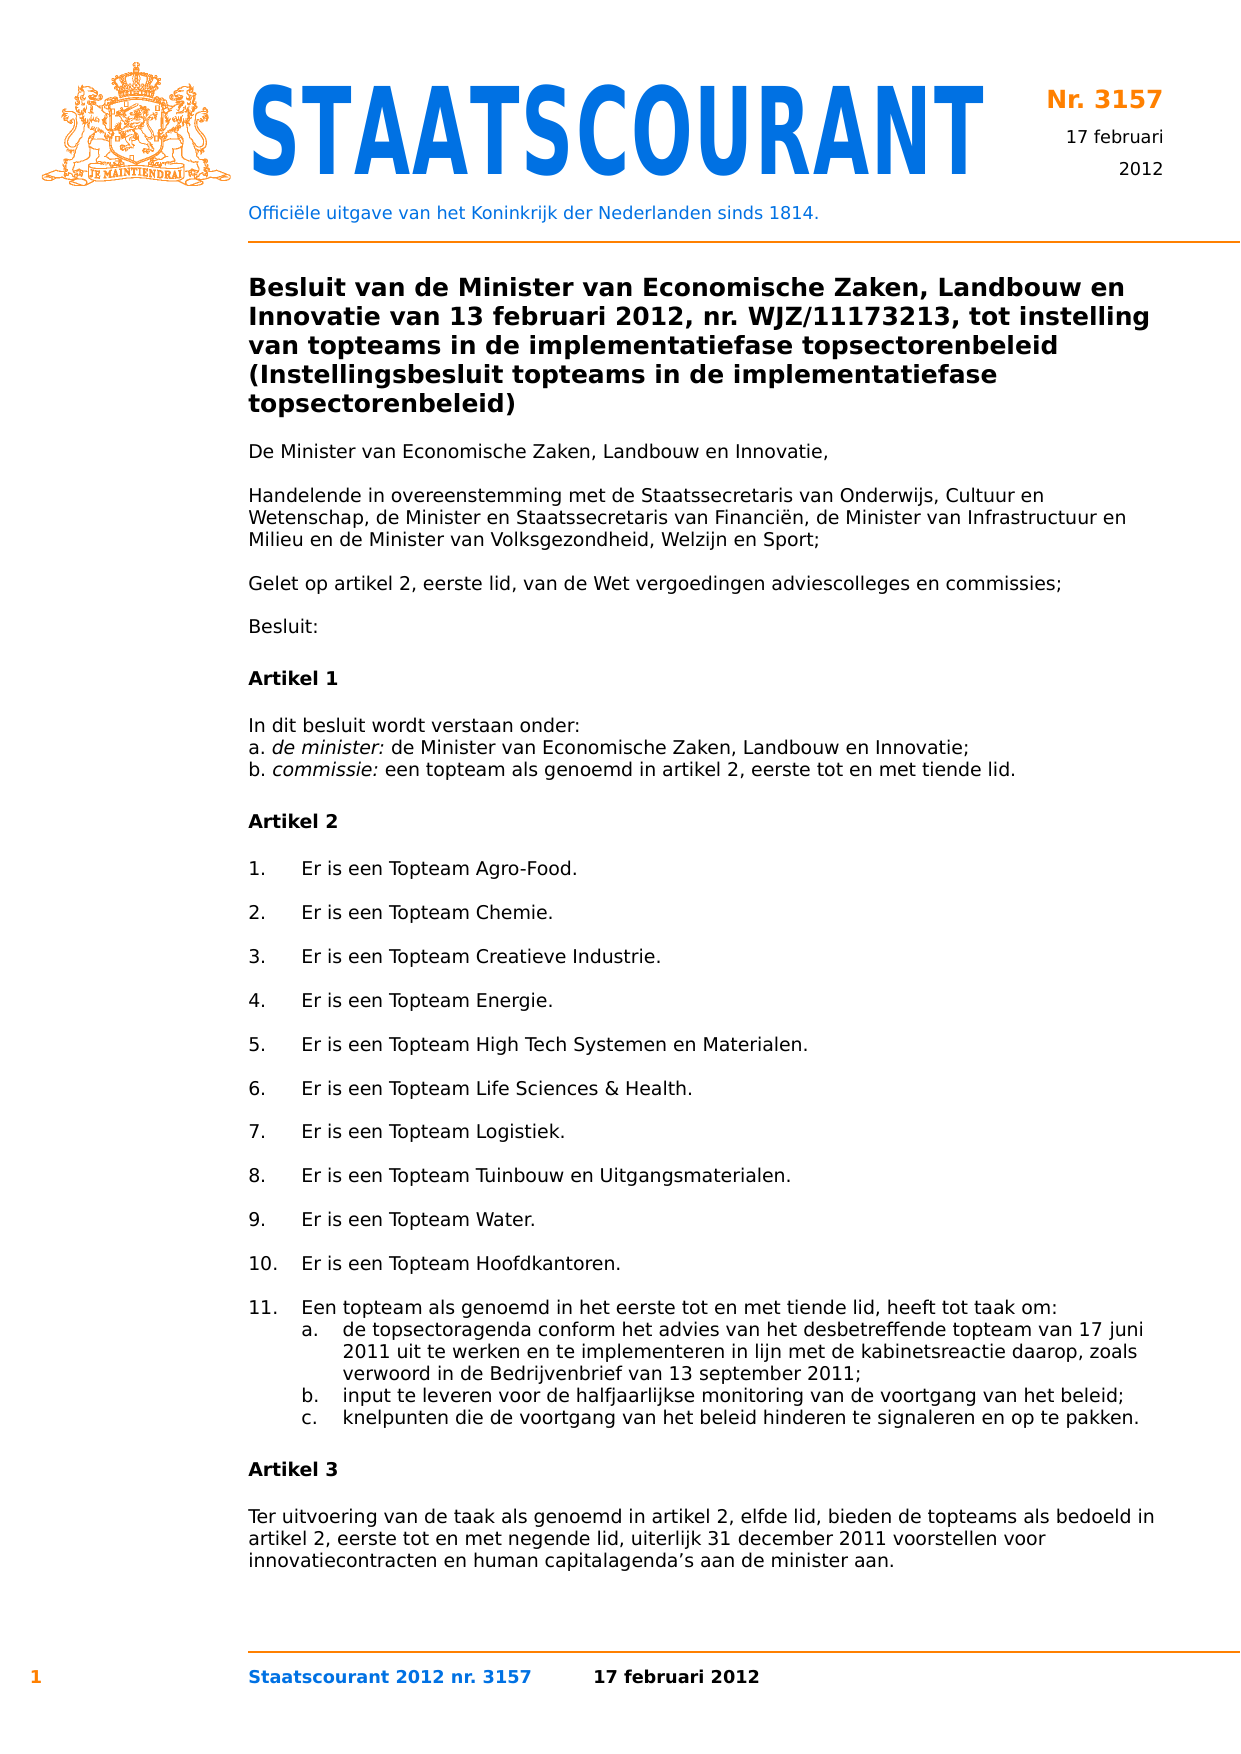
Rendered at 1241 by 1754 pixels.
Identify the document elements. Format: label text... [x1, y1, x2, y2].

text 10. Er is een Topteam Hoofdkantoren. [248, 1253, 1163, 1275]
subtitle Artikel 3 [248, 1458, 1163, 1481]
text 6. Er is een Topteam Life Sciences & Health. [248, 1077, 1163, 1099]
text a. de minister: de Minister van Economische Zaken, Landbouw en Innovatie; [248, 737, 1163, 759]
table_header STAATSCOURANT [248, 62, 998, 203]
text 3. Er is een Topteam Creatieve Industrie. [248, 946, 1163, 968]
text 5. Er is een Topteam High Tech Systemen en Materialen. [248, 1033, 1163, 1056]
text 8. Er is een Topteam Tuinbouw en Uitgangsmaterialen. [248, 1165, 1163, 1187]
table_cell Officiële uitgave van het Koninkrijk der Nederlanden sinds 1814. [248, 203, 1240, 241]
text 4. Er is een Topteam Energie. [248, 990, 1163, 1012]
text Handelende in overeenstemming met de Staatssecretaris van Onderwijs, Cultuur en Wetenschap, de Minister en Staatssecretaris van Financiën, de Minister van Infrastructuur en Milieu en de Minister van Volksgezondheid, Welzijn en Sport; [248, 484, 1163, 551]
text Besluit: [248, 616, 1163, 638]
subtitle Besluit van de Minister van Economische Zaken, Landbouw en Innovatie van 13 februari 2012, nr. WJZ/11173213, tot instelling van topteams in de implementatiefase topsectorenbeleid (Instellingsbesluit topteams in de implementatiefase topsectorenbeleid) [248, 273, 1163, 419]
text b. commissie: een topteam als genoemd in artikel 2, eerste tot en met tiende lid. [248, 759, 1163, 781]
text 1. Er is een Topteam Agro-Food. [248, 858, 1163, 880]
table_cell 17 februari [998, 121, 1240, 153]
picture [41, 62, 231, 186]
table_header [25, 62, 248, 241]
text c. knelpunten die de voortgang van het beleid hinderen te signaleren en op te pakken. [301, 1407, 1163, 1428]
text Gelet op artikel 2, eerste lid, van de Wet vergoedingen adviescolleges en commissies; [248, 572, 1163, 594]
text Ter uitvoering van de taak als genoemd in artikel 2, elfde lid, bieden de topteams als bedoeld in artikel 2, eerste tot en met negende lid, uiterlijk 31 december 2011 voorstellen voor innovatiecontracten en human capitalagenda’s aan de minister aan. [248, 1506, 1163, 1571]
subtitle Artikel 1 [248, 668, 1163, 690]
table_cell 2012 [998, 153, 1240, 203]
text 2. Er is een Topteam Chemie. [248, 902, 1163, 924]
table_header Nr. 3157 [998, 62, 1240, 121]
text De Minister van Economische Zaken, Landbouw en Innovatie, [248, 441, 1163, 463]
text 11. Een topteam als genoemd in het eerste tot en met tiende lid, heeft tot taak om: [248, 1297, 1163, 1319]
subtitle Artikel 2 [248, 811, 1163, 833]
text 7. Er is een Topteam Logistiek. [248, 1121, 1163, 1143]
text In dit besluit wordt verstaan onder: [248, 715, 1163, 737]
text 9. Er is een Topteam Water. [248, 1209, 1163, 1231]
text a. de topsectoragenda conform het advies van het desbetreffende topteam van 17 juni 2011 uit te werken en te implementeren in lijn met de kabinetsreactie daarop, zoals verwoord in de Bedrijvenbrief van 13 september 2011; [301, 1319, 1163, 1384]
text b. input te leveren voor de halfjaarlijkse monitoring van de voortgang van het beleid; [301, 1384, 1163, 1407]
